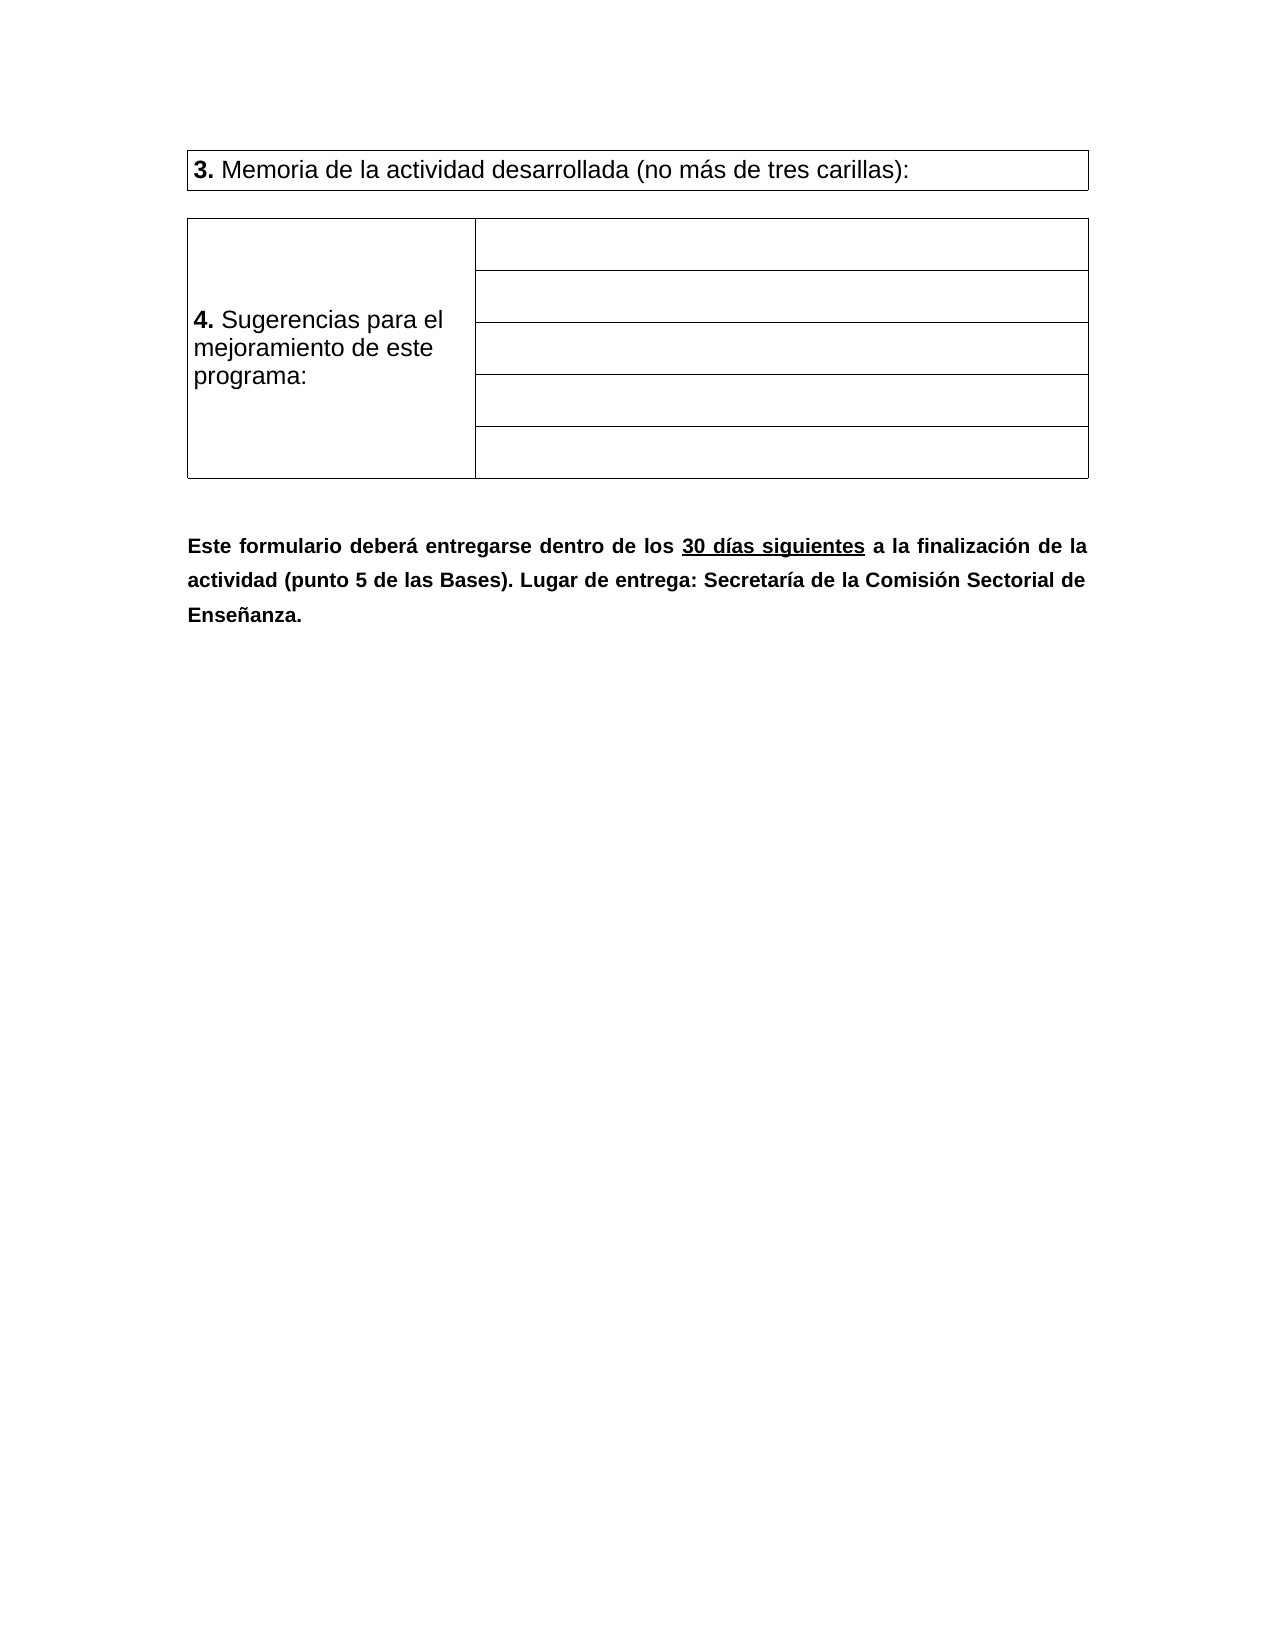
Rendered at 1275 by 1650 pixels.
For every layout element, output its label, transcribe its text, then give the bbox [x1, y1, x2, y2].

table_cell [476, 271, 1088, 322]
table_cell [476, 323, 1088, 374]
table_header [476, 219, 1088, 270]
text Este formulario deberá entregarse dentro de los 30 días siguientes a la finalización de la actividad (punto 5 de las Bases). Lugar de entrega: Secretaría de la Comisión Sectorial de Enseñanza. [187, 534, 1087, 627]
table_header 4. Sugerencias para el mejoramiento de este programa: [188, 219, 475, 478]
table_cell [476, 427, 1088, 478]
table_cell [476, 375, 1088, 426]
table_header 3. Memoria de la actividad desarrollada (no más de tres carillas): [188, 151, 1088, 189]
